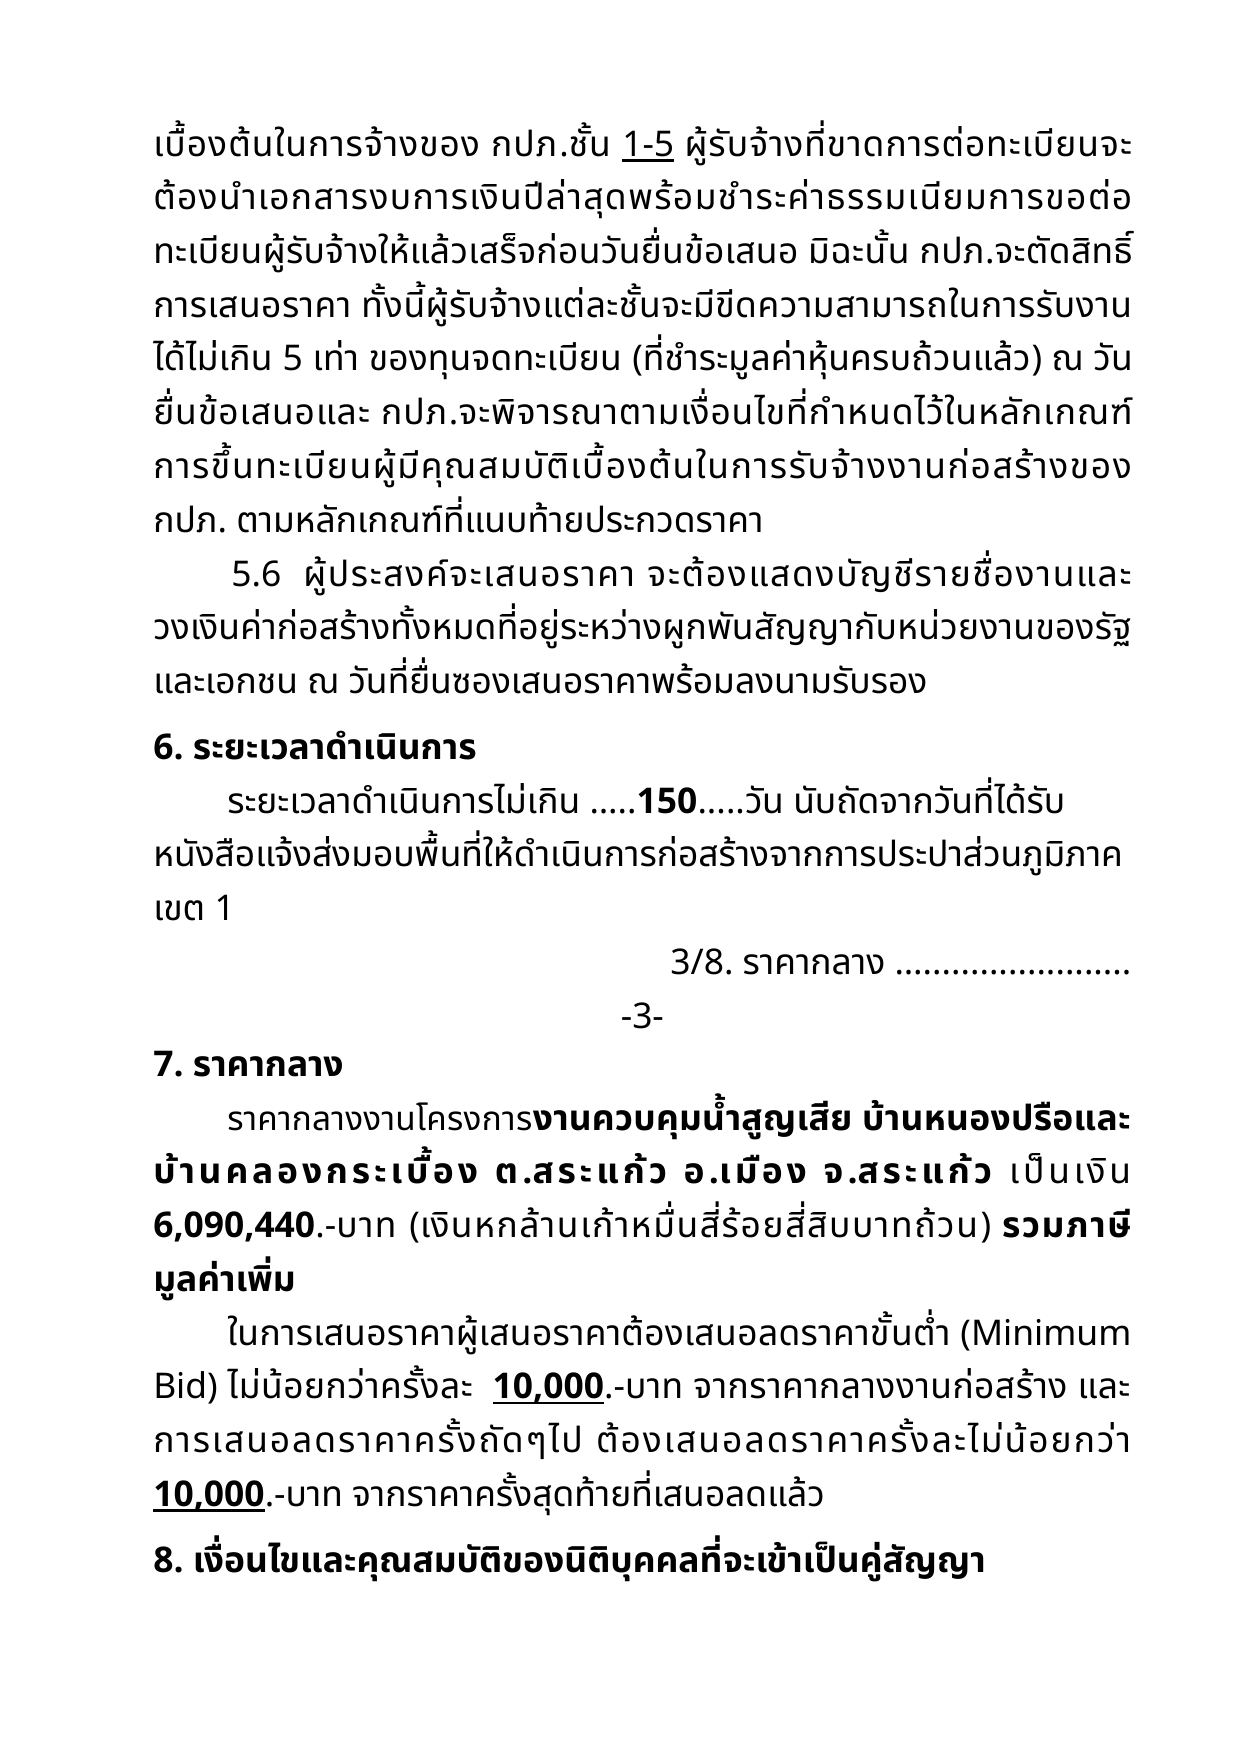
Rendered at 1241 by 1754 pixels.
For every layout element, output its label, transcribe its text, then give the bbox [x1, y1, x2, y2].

text 8. เงื่อนไขและคุณสมบัติของนิติบุคคลที่จะเข้าเป็นคู่สัญญา [153, 1535, 1131, 1588]
text -3- [153, 990, 1131, 1038]
text ระยะเวลาดำเนินการไม่เกิน …..150.....วัน นับถัดจากวันที่ได้รับหนังสือแจ้งส่งมอบพื้นที่ให้ดำเนินการก่อสร้างจากการประปาส่วนภูมิภาคเขต 1 [153, 775, 1131, 936]
text 3/8. ราคากลาง …...................... [153, 936, 1131, 990]
text 6. ระยะเวลาดำเนินการ [153, 721, 1131, 775]
text เบื้องต้นในการจ้างของ กปภ.ชั้น 1-5 ผู้รับจ้างที่ขาดการต่อทะเบียนจะต้องนำเอกสารงบการเงินปีล่าสุดพร้อมชำระค่าธรรมเนียมการขอต่อทะเบียนผู้รับจ้างให้แล้วเสร็จก่อนวันยื่นข้อเสนอ มิฉะนั้น กปภ.จะตัดสิทธิ์การเสนอราคา ทั้งนี้ผู้รับจ้างแต่ละชั้นจะมีขีดความสามารถในการรับงานได้ไม่เกิน 5 เท่า ของทุนจดทะเบียน (ที่ชำระมูลค่าหุ้นครบถ้วนแล้ว) ณ วันยื่นข้อเสนอและ กปภ.จะพิจารณาตามเงื่อนไขที่กำหนดไว้ในหลักเกณฑ์การขึ้นทะเบียนผู้มีคุณสมบัติเบื้องต้นในการรับจ้างงานก่อสร้างของ กปภ. ตามหลักเกณฑ์ที่แนบท้ายประกวดราคา [153, 118, 1133, 548]
text ในการเสนอราคาผู้เสนอราคาต้องเสนอลดราคาขั้นต่ำ (Minimum Bid) ไม่น้อยกว่าครั้งละ 10,000.-บาท จากราคากลางงานก่อสร้าง และการเสนอลดราคาครั้งถัดๆไป ต้องเสนอลดราคาครั้งละไม่น้อยกว่า 10,000.-บาท จากราคาครั้งสุดท้ายที่เสนอลดแล้ว [153, 1307, 1131, 1522]
text 5.6 ผู้ประสงค์จะเสนอราคา จะต้องแสดงบัญชีรายชื่องานและวงเงินค่าก่อสร้างทั้งหมดที่อยู่ระหว่างผูกพันสัญญากับหน่วยงานของรัฐและเอกชน ณ วันที่ยื่นซองเสนอราคาพร้อมลงนามรับรอง [153, 548, 1133, 709]
text 7. ราคากลาง [153, 1038, 1131, 1092]
text ราคากลางงานโครงการงานควบคุมน้ำสูญเสีย บ้านหนองปรือและบ้านคลองกระเบื้อง ต.สระแก้ว อ.เมือง จ.สระแก้ว เป็นเงิน 6,090,440.-บาท (เงินหกล้านเก้าหมื่นสี่ร้อยสี่สิบบาทถ้วน) รวมภาษีมูลค่าเพิ่ม [153, 1092, 1131, 1307]
